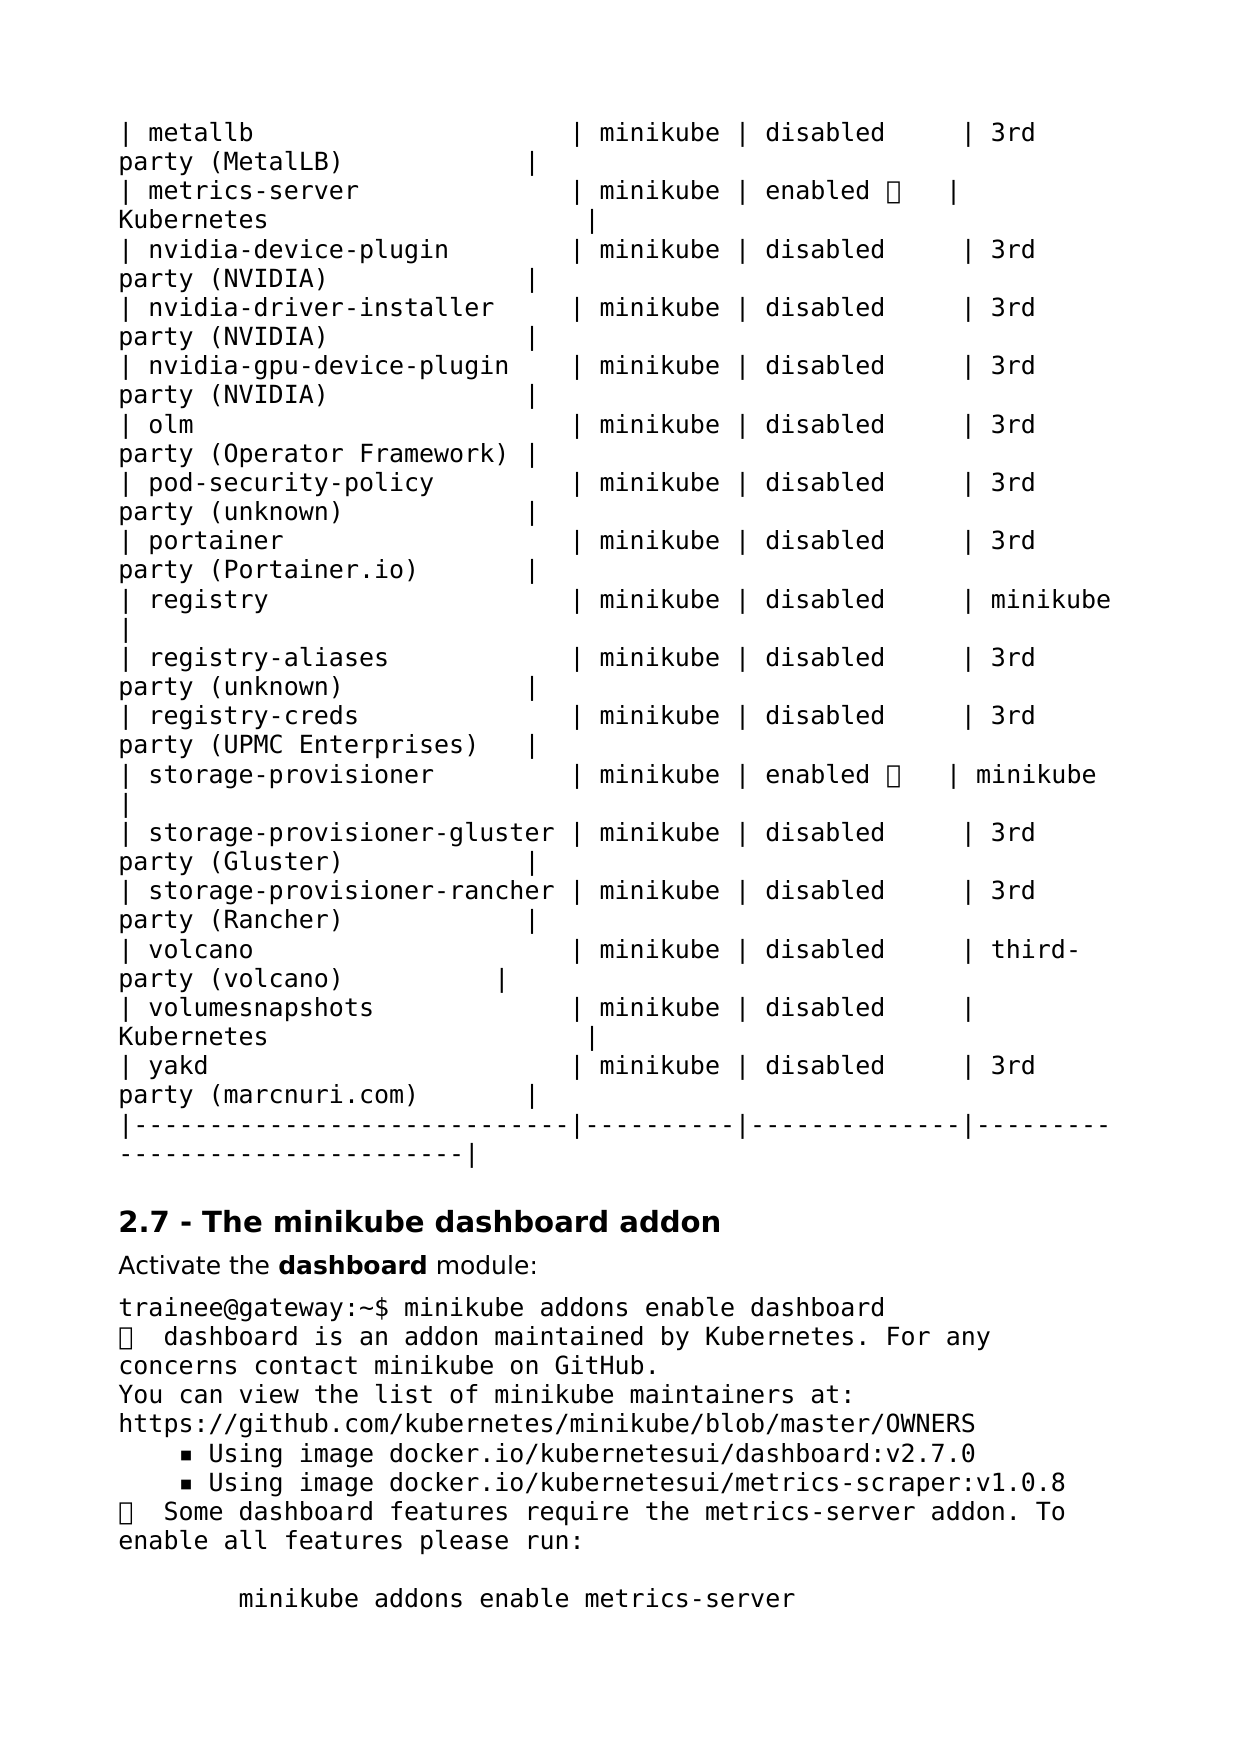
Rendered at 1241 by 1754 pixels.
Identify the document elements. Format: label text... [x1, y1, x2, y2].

text Activate the dashboard module: [118, 1251, 1122, 1281]
subtitle 2.7 - The minikube dashboard addon [118, 1205, 1122, 1239]
text | metallb | minikube | disabled | 3rd party (MetalLB) | | metrics-server | minikube | enabled ✅ | Kubernetes | | nvidia-device-plugin | minikube | disabled | 3rd party (NVIDIA) | | nvidia-driver-installer | minikube | disabled | 3rd party (NVIDIA) | | nvidia-gpu-device-plugin | minikube | disabled | 3rd party (NVIDIA) | | olm | minikube | disabled | 3rd party (Operator Framework) | | pod-security-policy | minikube | disabled | 3rd party (unknown) | | portainer | minikube | disabled | 3rd party (Portainer.io) | | registry | minikube | disabled | minikube | | registry-aliases | minikube | disabled | 3rd party (unknown) | | registry-creds | minikube | disabled | 3rd party (UPMC Enterprises) | | storage-provisioner | minikube | enabled ✅ | minikube | | storage-provisioner-gluster | minikube | disabled | 3rd party (Gluster) | | storage-provisioner-rancher | minikube | disabled | 3rd party (Rancher) | | volcano | minikube | disabled | third-party (volcano) | | volumesnapshots | minikube | disabled | Kubernetes | | yakd | minikube | disabled | 3rd party (marcnuri.com) | |-----------------------------|----------|--------------|--------------------------------| [118, 118, 1122, 1168]
text trainee@gateway:~$ minikube addons enable dashboard 💡 dashboard is an addon maintained by Kubernetes. For any concerns contact minikube on GitHub. You can view the list of minikube maintainers at: https://github.com/kubernetes/minikube/blob/master/OWNERS ▪ Using image docker.io/kubernetesui/dashboard:v2.7.0 ▪ Using image docker.io/kubernetesui/metrics-scraper:v1.0.8 💡 Some dashboard features require the metrics-server addon. To enable all features please run: minikube addons enable metrics-server [118, 1293, 1122, 1614]
